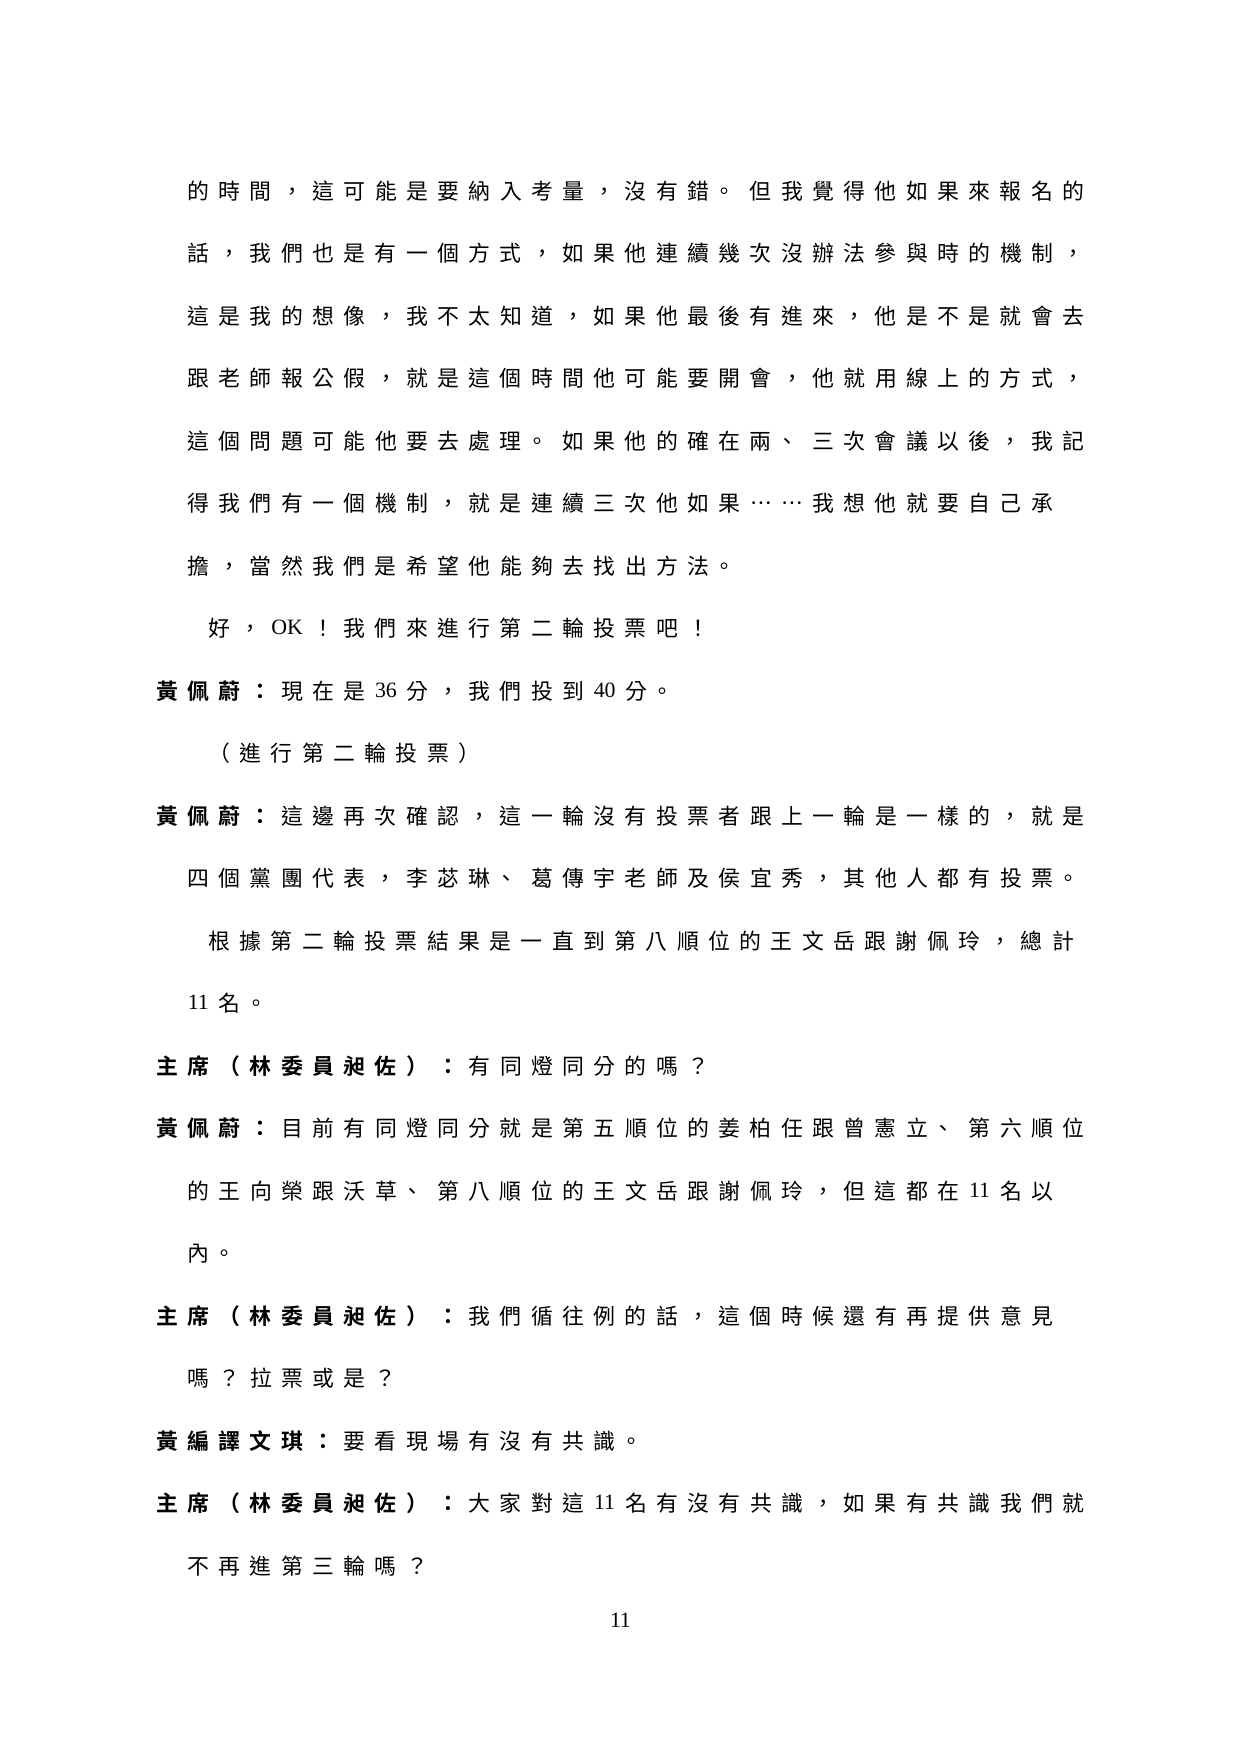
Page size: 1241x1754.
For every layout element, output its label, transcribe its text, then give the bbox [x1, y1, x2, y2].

text 主席（林委員昶佐）：我們循往例的話，這個時候還有再提供意見嗎？拉票或是？ [151, 1283, 1089, 1408]
text 根據第二輪投票結果是一直到第八順位的王文岳跟謝佩玲，總計11名。 [173, 908, 1089, 1033]
text 黃佩蔚：目前有同燈同分就是第五順位的姜柏任跟曾憲立、第六順位的王向榮跟沃草、第八順位的王文岳跟謝佩玲，但這都在11名以內。 [151, 1096, 1089, 1283]
text （進行第二輪投票） [173, 721, 1089, 783]
text 好，OK！我們來進行第二輪投票吧！ [173, 596, 1089, 658]
text 的時間，這可能是要納入考量，沒有錯。但我覺得他如果來報名的話，我們也是有一個方式，如果他連續幾次沒辦法參與時的機制，這是我的想像，我不太知道，如果他最後有進來，他是不是就會去跟老師報公假，就是這個時間他可能要開會，他就用線上的方式，這個問題可能他要去處理。如果他的確在兩、三次會議以後，我記得我們有一個機制，就是連續三次他如果……我想他就要自己承擔，當然我們是希望他能夠去找出方法。 [151, 158, 1089, 596]
text 黃佩蔚：現在是36分，我們投到40分。 [151, 658, 1089, 721]
text 黃編譯文琪：要看現場有沒有共識。 [151, 1408, 1089, 1471]
text 主席（林委員昶佐）：大家對這11名有沒有共識，如果有共識我們就不再進第三輪嗎？ [151, 1471, 1089, 1596]
text 主席（林委員昶佐）：有同燈同分的嗎？ [151, 1033, 1089, 1096]
text 黃佩蔚：這邊再次確認，這一輪沒有投票者跟上一輪是一樣的，就是四個黨團代表，李苾琳、葛傳宇老師及侯宜秀，其他人都有投票。 [151, 783, 1089, 908]
